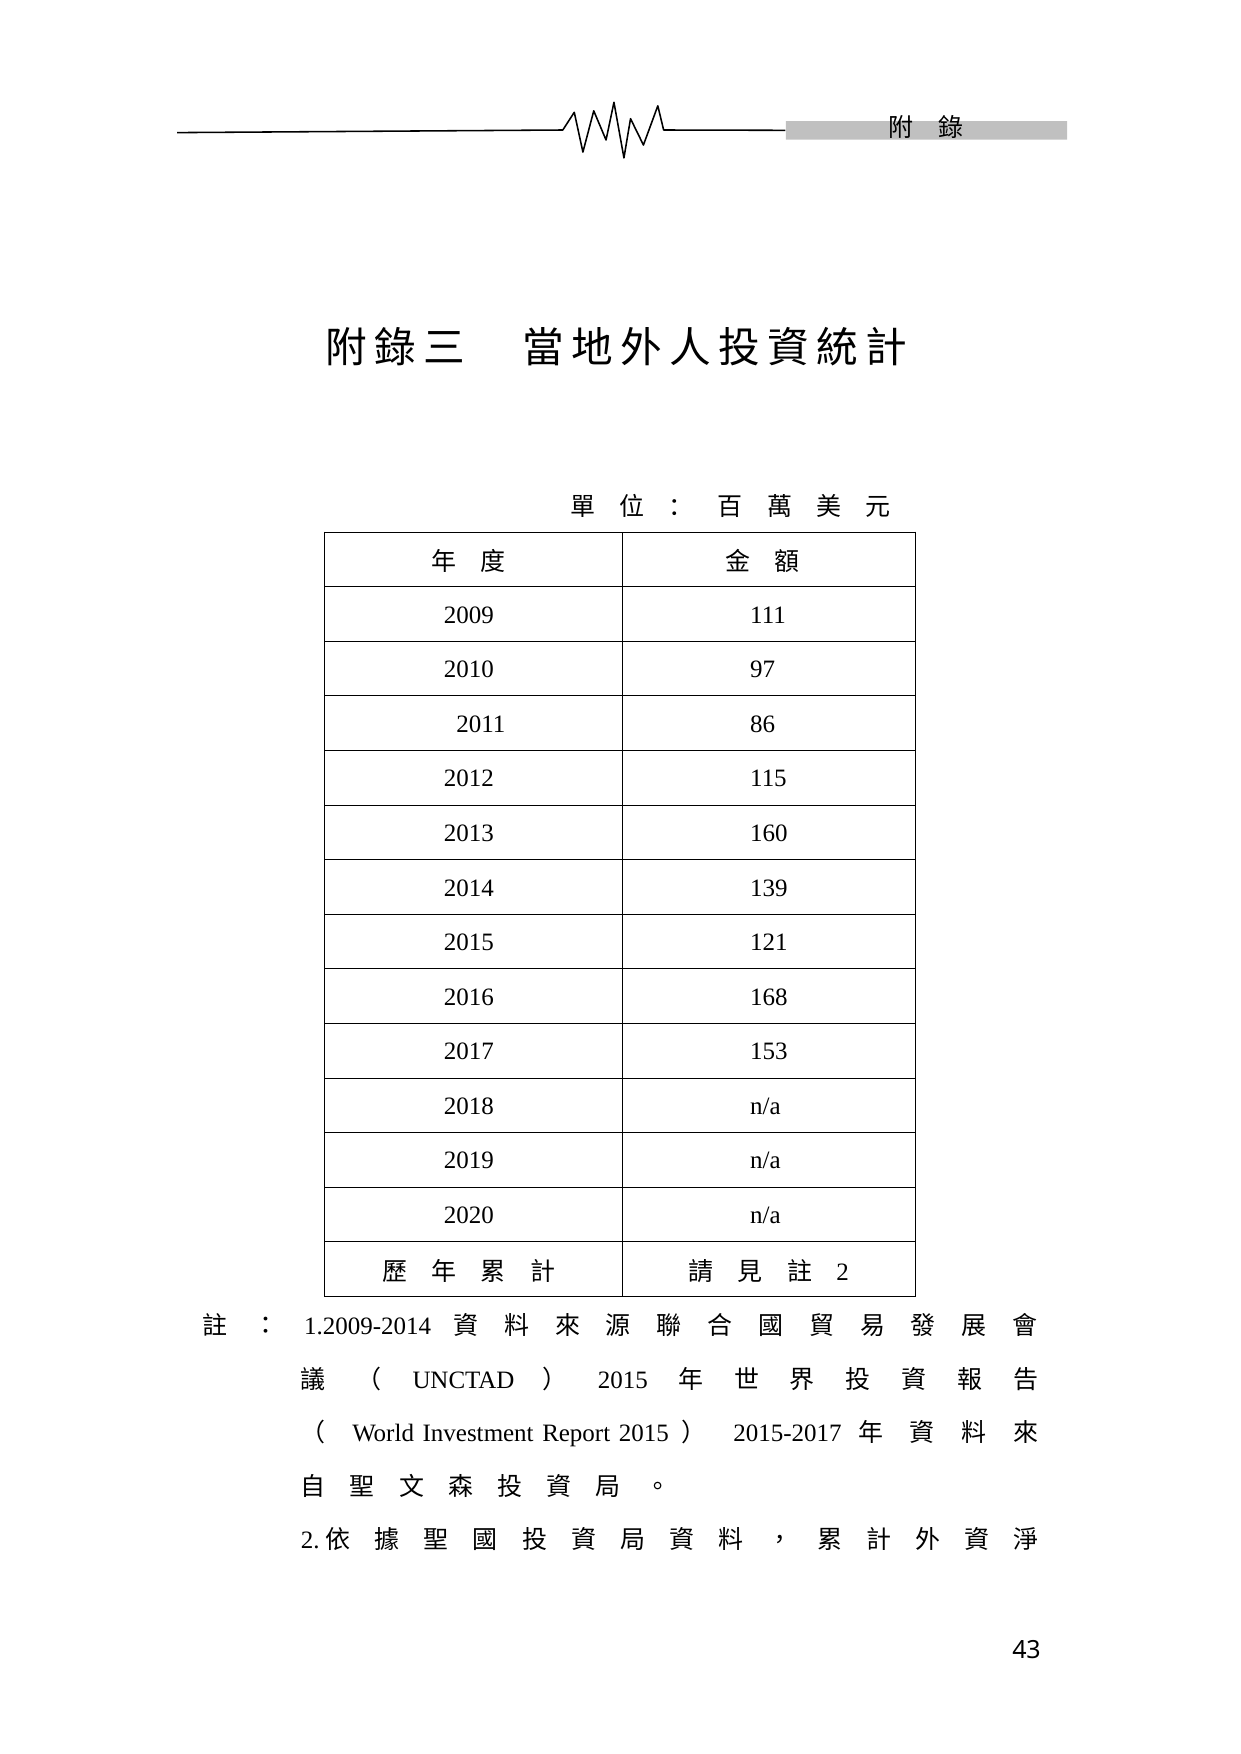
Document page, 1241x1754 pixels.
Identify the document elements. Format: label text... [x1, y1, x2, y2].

table_cell 2017 [325, 1024, 622, 1077]
table_cell 2014 [325, 860, 622, 914]
table_header 年度 [325, 533, 622, 586]
text 單位：百萬美元 [178, 478, 914, 532]
table_cell 86 [623, 696, 915, 750]
table_cell n/a [623, 1188, 915, 1241]
table_cell 97 [623, 642, 915, 695]
table_cell 2012 [325, 751, 622, 804]
table_cell 2013 [325, 806, 622, 859]
table_cell 139 [623, 860, 915, 914]
table_cell 2019 [325, 1133, 622, 1187]
table_cell 121 [623, 915, 915, 968]
table_cell n/a [623, 1079, 915, 1132]
table_cell 153 [623, 1024, 915, 1077]
table_cell 115 [623, 751, 915, 804]
table_cell 2016 [325, 969, 622, 1023]
text 2.依據聖國投資局資料，累計外資淨 [202, 1511, 1063, 1564]
table_cell 2011 [325, 696, 622, 750]
table_cell 2015 [325, 915, 622, 968]
table_cell 2020 [325, 1188, 622, 1241]
table_cell n/a [623, 1133, 915, 1187]
table_cell 歷年累計 [325, 1242, 622, 1296]
table_cell 2009 [325, 587, 622, 641]
table_cell 2018 [325, 1079, 622, 1132]
table_cell 111 [623, 587, 915, 641]
table_header 金額 [623, 533, 915, 586]
table_cell 請見註2 [623, 1242, 915, 1296]
table_cell 160 [623, 806, 915, 859]
text 附錄三 當地外人投資統計 [178, 291, 1063, 398]
table_cell 168 [623, 969, 915, 1023]
text 註：1.2009-2014資料來源聯合國貿易發展會議（UNCTAD）2015年世界投資報告（World Investment Report 2015）2015-2017年資料來自聖文森投資局。 [202, 1297, 1063, 1511]
table_cell 2010 [325, 642, 622, 695]
